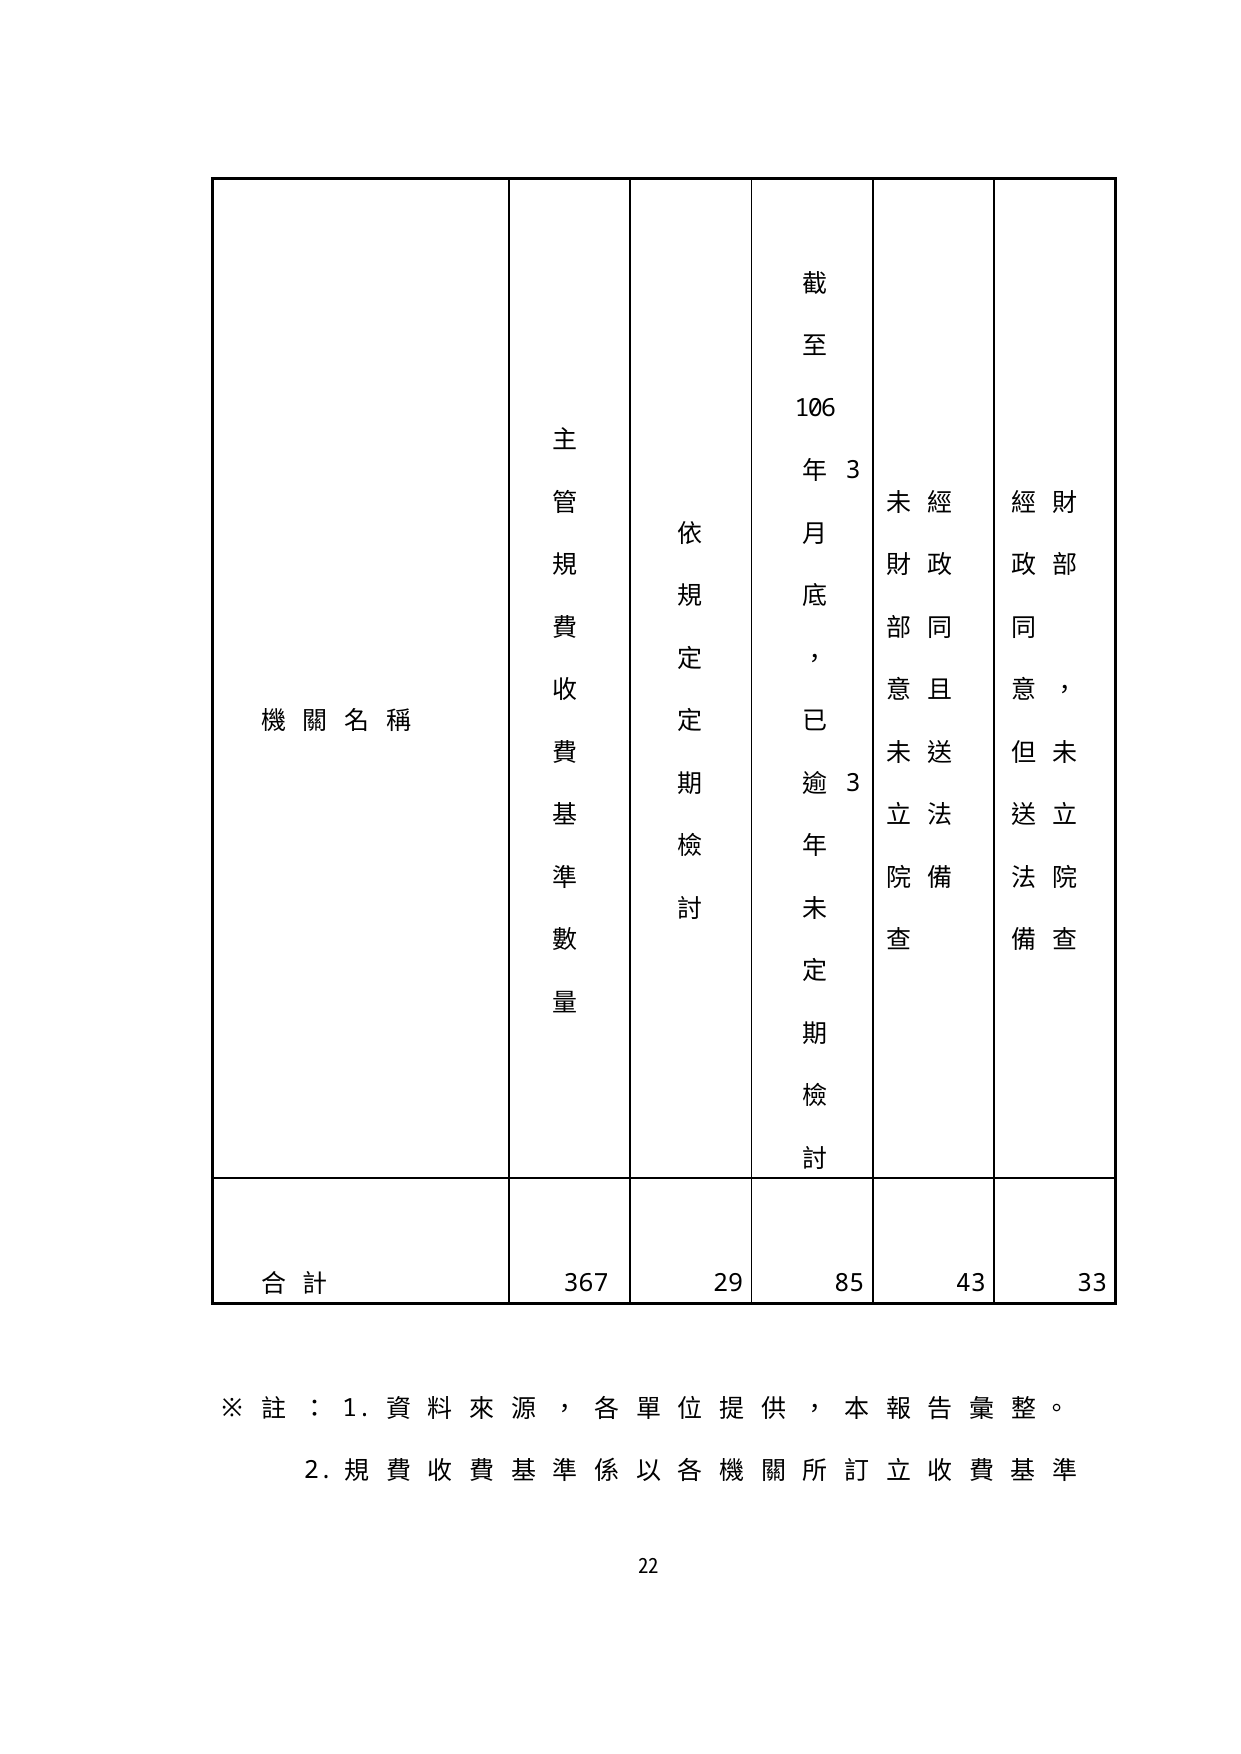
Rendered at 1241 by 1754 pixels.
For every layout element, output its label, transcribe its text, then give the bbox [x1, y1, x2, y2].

table_header 經財政部同意，但未送立法院備查 [995, 180, 1114, 1177]
table_header 機關名稱 [214, 180, 508, 1177]
table_cell 367 [510, 1179, 629, 1302]
table_cell 合計 [214, 1179, 508, 1302]
table_cell 43 [874, 1179, 993, 1302]
table_cell 29 [631, 1179, 751, 1302]
table_cell 33 [995, 1179, 1114, 1302]
text 2.規費收費基準係以各機關所訂立收費基準 [211, 1427, 1086, 1490]
table_cell 85 [752, 1179, 872, 1302]
text ※註：1.資料來源，各單位提供，本報告彙整。 [211, 1365, 1086, 1427]
table_header 主管規費收費基準數量 [510, 180, 629, 1177]
table_header 未經財政部同意且未送立法院備查 [874, 180, 993, 1177]
table_header 截至106年3月底，已逾3年未定期檢討 [752, 180, 872, 1177]
table_header 依規定定期檢討 [631, 180, 751, 1177]
